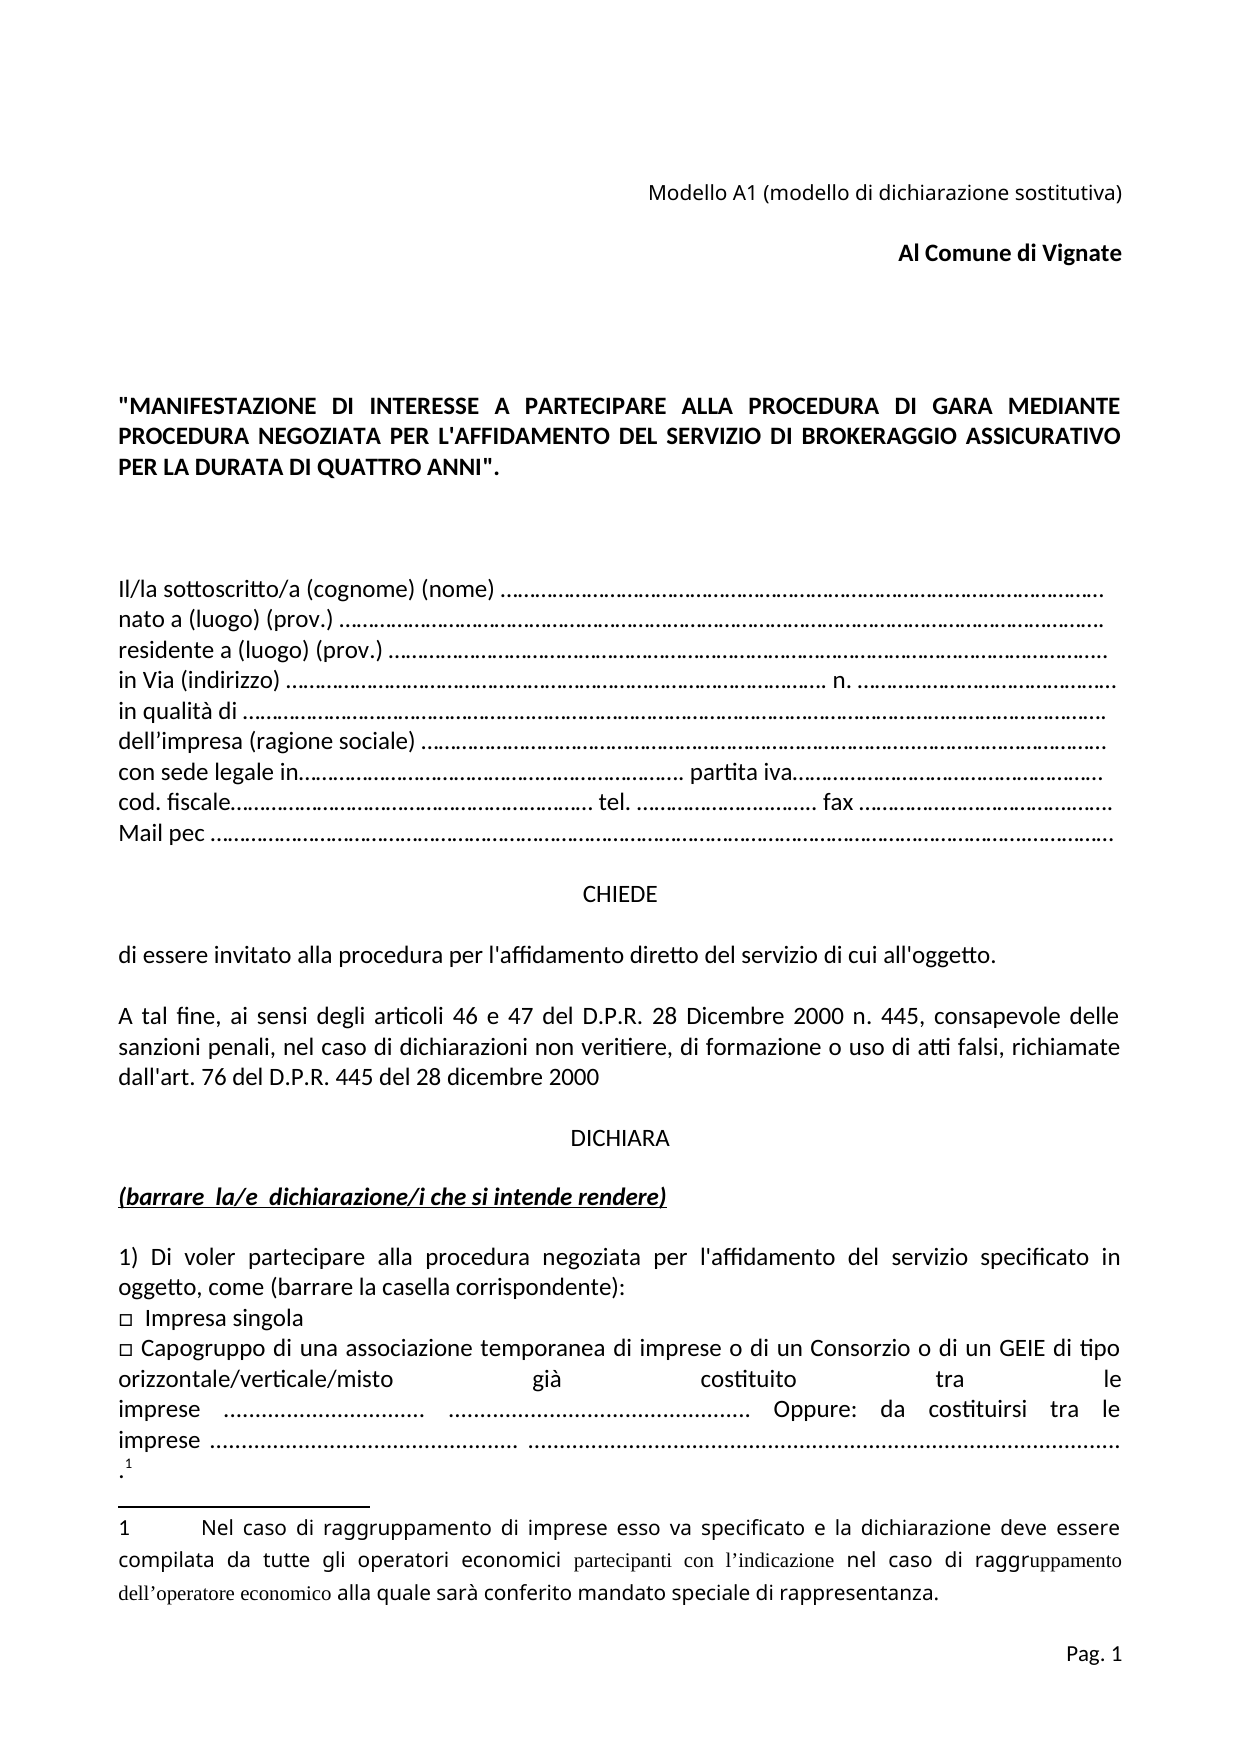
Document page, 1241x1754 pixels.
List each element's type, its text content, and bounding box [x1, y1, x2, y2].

text di essere invitato alla procedura per l'affidamento diretto del servizio di cui all'oggetto. [118, 939, 1122, 970]
text cod. fiscale……………………………………………………… tel. …………………..…….. fax ……………………………….……. [118, 787, 1122, 817]
text □ Impresa singola [118, 1302, 1122, 1332]
text 1) Di voler partecipare alla procedura negoziata per l'affidamento del servizio specificato in oggetto, come (barrare la casella corrispondente): [118, 1241, 1122, 1302]
text Mail pec …………………………………………………………………………………………………………………………….…………… [118, 817, 1122, 848]
text CHIEDE [118, 878, 1122, 909]
text "MANIFESTAZIONE DI INTERESSE A PARTECIPARE ALLA PROCEDURA DI GARA MEDIANTE PROCEDURA NEGOZIATA PER L'AFFIDAMENTO DEL SERVIZIO DI BROKERAGGIO ASSICURATIVO PER LA DURATA DI QUATTRO ANNI". [118, 390, 1122, 481]
text dell’impresa (ragione sociale) …………………………………………………………………………..…………………………… [118, 726, 1122, 756]
text A tal fine, ai sensi degli articoli 46 e 47 del D.P.R. 28 Dicembre 2000 n. 445, consapevole delle sanzioni penali, nel caso di dichiarazioni non veritiere, di formazione o uso di atti falsi, richiamate dall'art. 76 del D.P.R. 445 del 28 dicembre 2000 [118, 1000, 1122, 1092]
text Modello A1 (modello di dichiarazione sostitutiva) [118, 178, 1122, 207]
text DICHIARA [118, 1122, 1122, 1153]
text con sede legale in…………………………………………………………. partita iva……………………………………………… [118, 756, 1122, 787]
text nato a (luogo) (prov.) ……………………………………………………………………………………………………………………. [118, 603, 1122, 634]
text Nel caso di raggruppamento di imprese esso va specificato e la dichiarazione deve essere compilata da tutte gli operatori economici partecipanti con l’indicazione nel caso di raggruppamento dell’operatore economico alla quale sarà conferito mandato speciale di rappresentanza. [118, 1513, 1122, 1606]
text (barrare la/e dichiarazione/i che si intende rendere) [118, 1183, 1112, 1210]
text □ Capogruppo di una associazione temporanea di imprese o di un Consorzio o di un GEIE di tipo orizzontale/verticale/misto già costituito tra le imprese ................................ ................................................ Oppure: da costituirsi tra le imprese ................................................. ............................................................................................... [118, 1332, 1122, 1485]
text in qualità di …………………………………………..………………………………………………………………………………………. [118, 695, 1122, 726]
text in Via (indirizzo) …………………………………………………………………………………. n. ……………………………………… [118, 664, 1122, 695]
text Il/la sottoscritto/a (cognome) (nome) …………………………………………………………………………………………… [118, 573, 1122, 603]
text residente a (luogo) (prov.) …………………………………………………………………………………………………………….. [118, 634, 1122, 664]
text Al Comune di Vignate [118, 237, 1122, 268]
